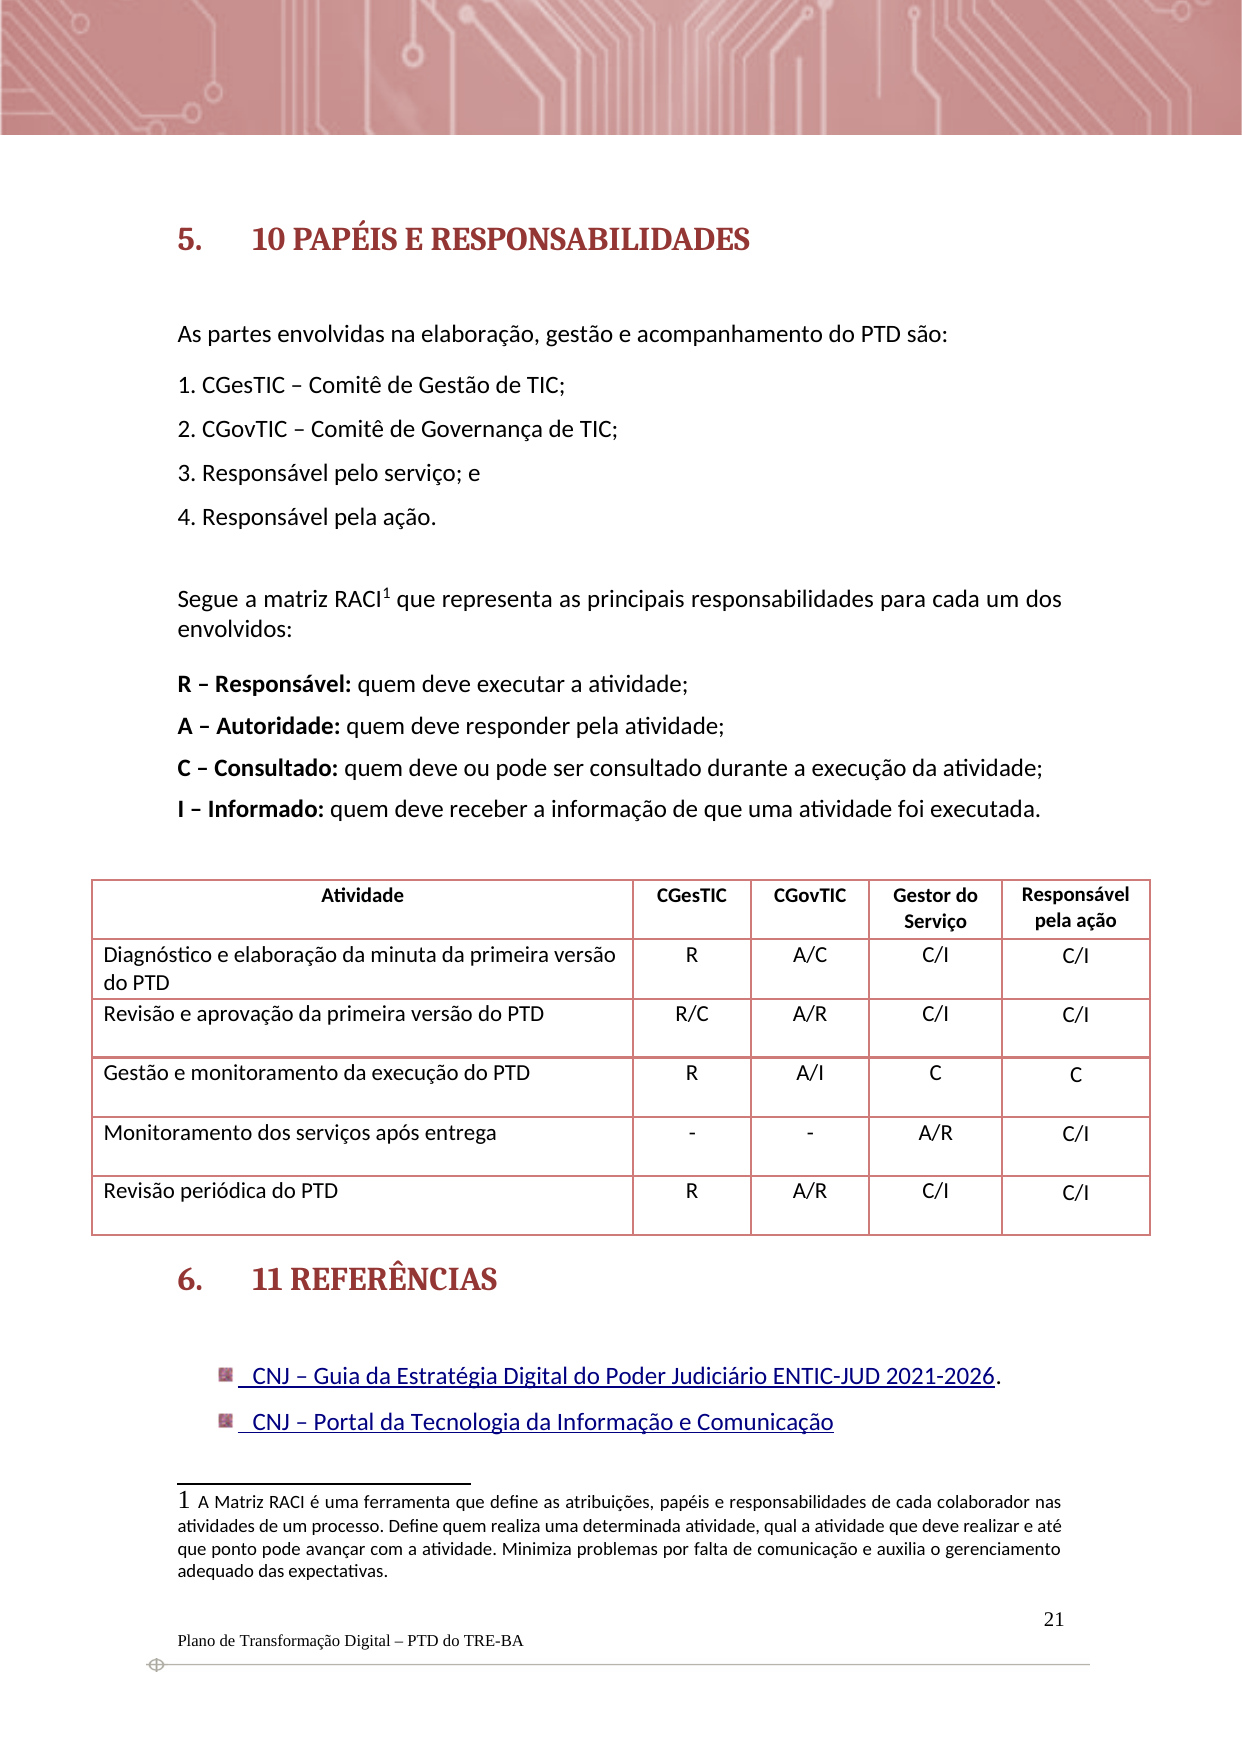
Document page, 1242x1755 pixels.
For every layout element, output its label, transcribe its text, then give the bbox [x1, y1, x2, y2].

text A – Autoridade: quem deve responder pela atividade; [177, 699, 1063, 741]
text 1. CGesTIC – Comitê de Gestão de TIC; [177, 369, 1063, 400]
table_cell C/I [1003, 1000, 1149, 1056]
picture [146, 1658, 1090, 1672]
table_cell A/I [752, 1059, 868, 1116]
table_cell Diagnóstico e elaboração da minuta da primeira versão do PTD [93, 940, 632, 997]
table_cell C [870, 1059, 1001, 1116]
text 2. CGovTIC – Comitê de Governança de TIC; [177, 413, 1063, 444]
table_cell A/C [752, 940, 868, 997]
table_cell Revisão periódica do PTD [93, 1177, 632, 1234]
text R – Responsável: quem deve executar a atividade; [177, 657, 1063, 699]
table_cell C [1003, 1059, 1149, 1116]
picture [215, 1364, 237, 1386]
table_header Responsável pela ação [1003, 881, 1149, 938]
text A Matriz RACI é uma ferramenta que define as atribuições, papéis e responsabilidades de cada colaborador nas atividades de um processo. Define quem realiza uma determinada atividade, qual a atividade que deve realizar e até que ponto pode avançar com a atividade. Minimiza problemas por falta de comunicação e auxilia o gerenciamento adequado das expectativas. [177, 1484, 1063, 1582]
table_cell C/I [1003, 1118, 1149, 1174]
text I – Informado: quem deve receber a informação de que uma atividade foi executada. [177, 782, 1063, 824]
table_header CGesTIC [634, 881, 750, 938]
text As partes envolvidas na elaboração, gestão e acompanhamento do PTD são: [177, 318, 1063, 348]
table_cell C/I [1003, 1177, 1149, 1234]
table_cell R/C [634, 1000, 750, 1056]
table_cell Monitoramento dos serviços após entrega [93, 1118, 632, 1174]
picture [215, 1410, 237, 1432]
table_cell C/I [870, 1000, 1001, 1056]
table_cell R [634, 940, 750, 997]
table_header Gestor do Serviço [870, 881, 1001, 938]
table_cell A/R [752, 1000, 868, 1056]
table_cell - [752, 1118, 868, 1174]
table_cell - [634, 1118, 750, 1174]
text 4. Responsável pela ação. [177, 501, 1063, 532]
table_cell A/R [752, 1177, 868, 1234]
table_cell C/I [870, 1177, 1001, 1234]
picture [0, 0, 1242, 135]
text C – Consultado: quem deve ou pode ser consultado durante a execução da atividade; [177, 741, 1063, 782]
table_header CGovTIC [752, 881, 868, 938]
table_cell R [634, 1059, 750, 1116]
table_cell R [634, 1177, 750, 1234]
text Segue a matriz RACI que representa as principais responsabilidades para cada um dos envolvidos: [177, 583, 1063, 644]
list CNJ – Guia da Estratégia Digital do Poder Judiciário ENTIC-JUD 2021-2026. [215, 1360, 1064, 1390]
table_cell Gestão e monitoramento da execução do PTD [93, 1059, 632, 1116]
table_cell A/R [870, 1118, 1001, 1174]
table_cell C/I [1003, 940, 1149, 997]
subtitle 11 REFERÊNCIAS [177, 1261, 1064, 1299]
table_cell Revisão e aprovação da primeira versão do PTD [93, 1000, 632, 1056]
text 3. Responsável pelo serviço; e [177, 457, 1063, 488]
table_header Atividade [93, 881, 632, 938]
table_cell C/I [870, 940, 1001, 997]
subtitle 10 PAPÉIS E RESPONSABILIDADES [177, 220, 1064, 259]
list CNJ – Portal da Tecnologia da Informação e Comunicação [215, 1406, 1064, 1436]
